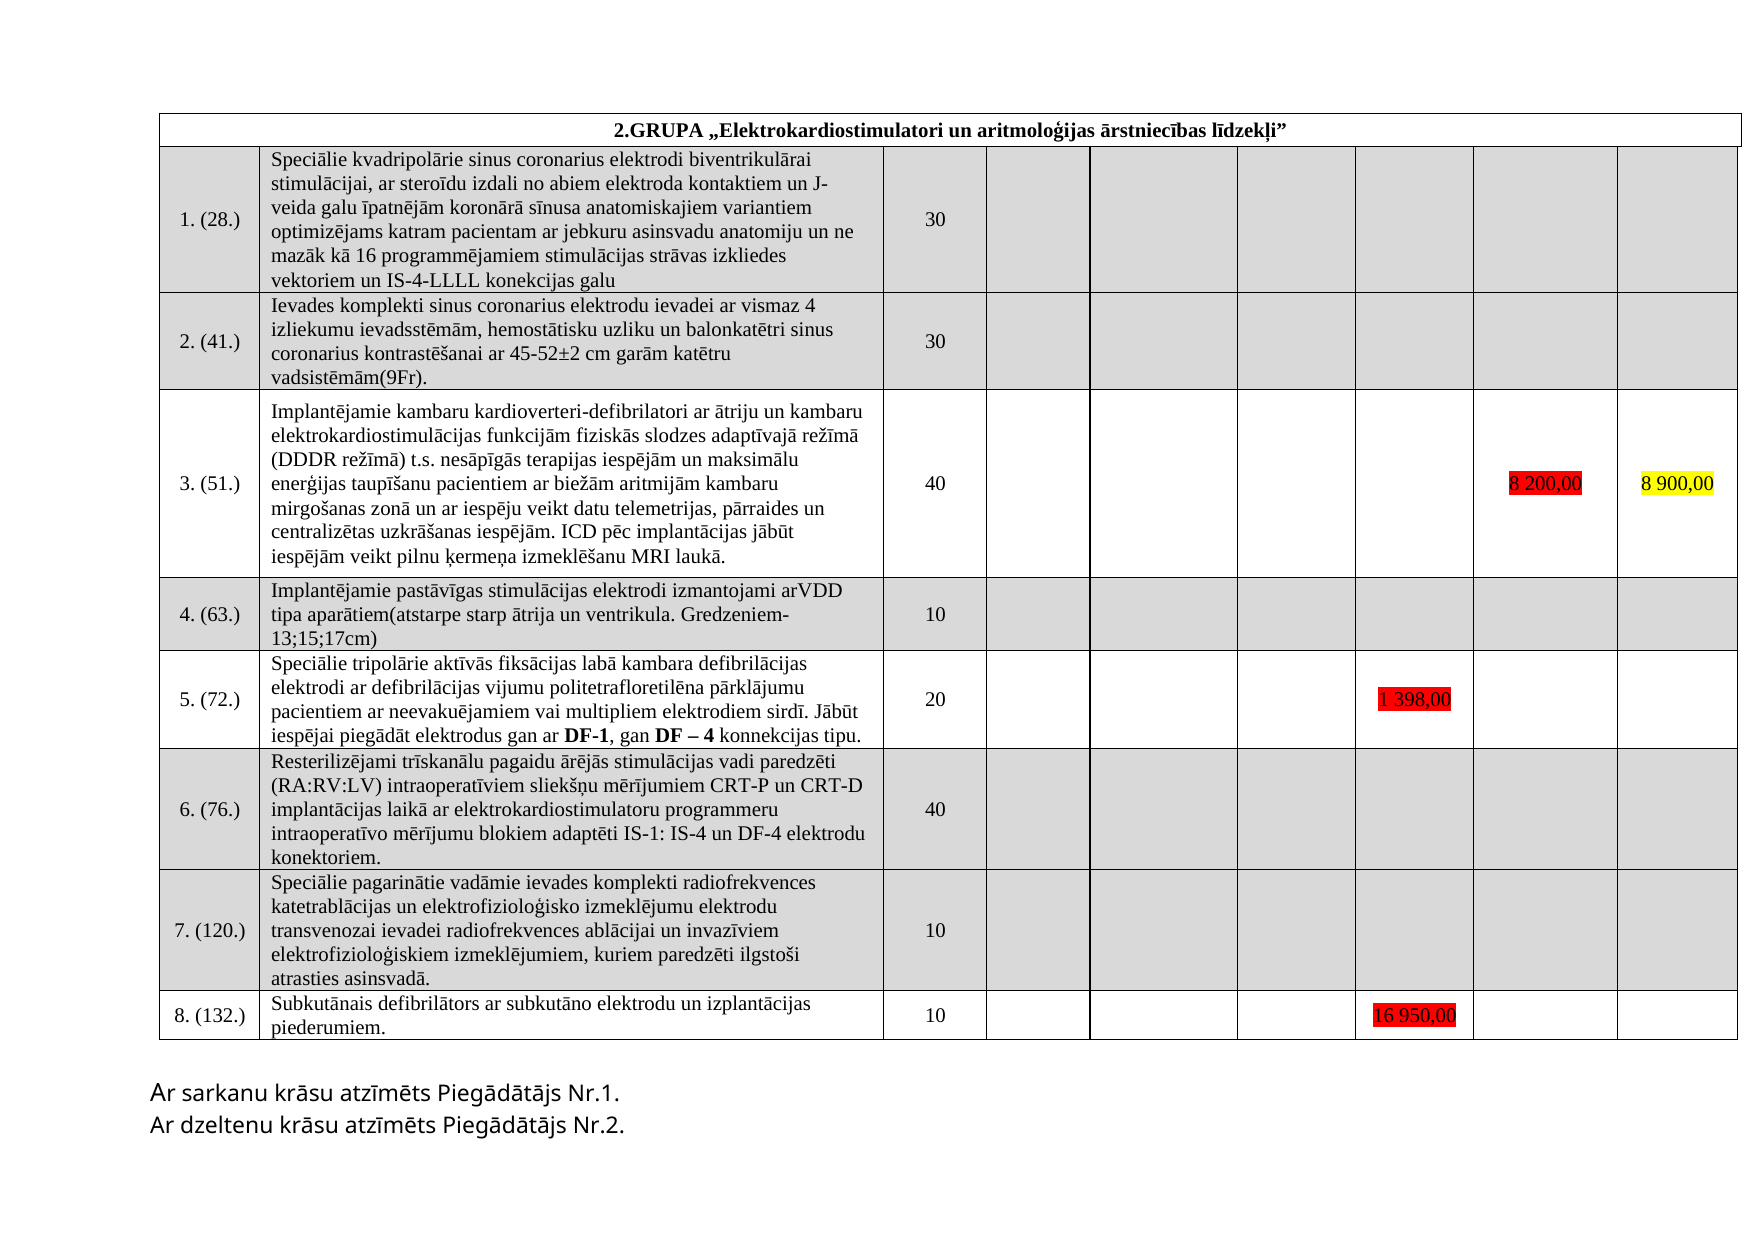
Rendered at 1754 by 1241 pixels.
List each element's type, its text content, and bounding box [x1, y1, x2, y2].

table_cell Implantējamie kambaru kardioverteri-defibrilatori ar ātriju un kambaru elektrokardiostimulācijas funkcijām fiziskās slodzes adaptīvajā režīmā (DDDR režīmā) t.s. nesāpīgās terapijas iespējām un maksimālu enerģijas taupīšanu pacientiem ar biežām aritmijām kambaru mirgošanas zonā un ar iespēju veikt datu telemetrijas, pārraides un centralizētas uzkrāšanas iespējām. ICD pēc implantācijas jābūt iespējām veikt pilnu ķermeņa izmeklēšanu MRI laukā. [260, 390, 883, 577]
table_cell [1091, 749, 1237, 869]
table_cell [987, 578, 1089, 650]
table_cell [1356, 578, 1473, 650]
table_cell [1356, 390, 1473, 577]
table_cell Implantējamie pastāvīgas stimulācijas elektrodi izmantojami arVDD tipa aparātiem(atstarpe starp ātrija un ventrikula. Gredzeniem-13;15;17cm) [260, 578, 883, 650]
table_cell [1618, 147, 1737, 292]
table_cell [1356, 293, 1473, 389]
table_cell [1474, 147, 1617, 292]
table_cell [1474, 293, 1617, 389]
table_cell [1091, 578, 1237, 650]
table_cell 3. (51.) [160, 390, 259, 577]
table_cell 6. (76.) [160, 749, 259, 869]
table_cell [1238, 651, 1355, 747]
table_cell [987, 870, 1089, 990]
table_cell [1091, 390, 1237, 577]
table_cell [987, 651, 1089, 747]
table_cell [1474, 991, 1617, 1039]
table_cell Resterilizējami trīskanālu pagaidu ārējās stimulācijas vadi paredzēti (RA:RV:LV) intraoperatīviem sliekšņu mērījumiem CRT-P un CRT-D implantācijas laikā ar elektrokardiostimulatoru programmeru intraoperatīvo mērījumu blokiem adaptēti IS-1: IS-4 un DF-4 elektrodu konektoriem. [260, 749, 883, 869]
table_cell [1238, 870, 1355, 990]
table_cell 30 [884, 147, 986, 292]
table_cell Speciālie tripolārie aktīvās fiksācijas labā kambara defibrilācijas elektrodi ar defibrilācijas vijumu politetrafloretilēna pārklājumu pacientiem ar neevakuējamiem vai multipliem elektrodiem sirdī. Jābūt iespējai piegādāt elektrodus gan ar DF-1, gan DF – 4 konnekcijas tipu. [260, 651, 883, 747]
table_cell Ievades komplekti sinus coronarius elektrodu ievadei ar vismaz 4 izliekumu ievadsstēmām, hemostātisku uzliku un balonkatētri sinus coronarius kontrastēšanai ar 45-52±2 cm garām katētru vadsistēmām(9Fr). [260, 293, 883, 389]
table_cell [987, 147, 1089, 292]
table_cell [1618, 293, 1737, 389]
table_cell 40 [884, 390, 986, 577]
table_cell [987, 390, 1089, 577]
table_cell Subkutānais defibrilātors ar subkutāno elektrodu un izplantācijas piederumiem. [260, 991, 883, 1039]
table_cell [1474, 578, 1617, 650]
table_cell Speciālie pagarinātie vadāmie ievades komplekti radiofrekvences katetrablācijas un elektrofizioloģisko izmeklējumu elektrodu transvenozai ievadei radiofrekvences ablācijai un invazīviem elektrofizioloģiskiem izmeklējumiem, kuriem paredzēti ilgstoši atrasties asinsvadā. [260, 870, 883, 990]
table_cell [987, 991, 1089, 1039]
table_cell 40 [884, 749, 986, 869]
table_cell [1618, 870, 1737, 990]
table_cell [1238, 749, 1355, 869]
table_cell 1. (28.) [160, 147, 259, 292]
table_cell [1474, 749, 1617, 869]
table_cell 5. (72.) [160, 651, 259, 747]
table_cell [1238, 578, 1355, 650]
table_cell [1238, 293, 1355, 389]
table_cell 1 398,00 [1356, 651, 1473, 747]
table_cell [1091, 651, 1237, 747]
table_cell [1618, 578, 1737, 650]
table_cell 4. (63.) [160, 578, 259, 650]
table_cell [1356, 147, 1473, 292]
table_cell [1091, 870, 1237, 990]
table_cell [1474, 870, 1617, 990]
table_cell [1618, 991, 1737, 1039]
table_cell 10 [884, 991, 986, 1039]
table_cell [1091, 991, 1237, 1039]
table_cell [1238, 147, 1355, 292]
table_cell [1238, 390, 1355, 577]
table_cell 10 [884, 870, 986, 990]
table_cell [1356, 749, 1473, 869]
table_cell [1091, 293, 1237, 389]
table_cell 30 [884, 293, 986, 389]
text Ar sarkanu krāsu atzīmēts Piegādātājs Nr.1. [150, 1074, 1604, 1108]
table_cell 8. (132.) [160, 991, 259, 1039]
table_cell 10 [884, 578, 986, 650]
table_cell [987, 293, 1089, 389]
table_cell Speciālie kvadripolārie sinus coronarius elektrodi biventrikulārai stimulācijai, ar steroīdu izdali no abiem elektroda kontaktiem un J-veida galu īpatnējām koronārā sīnusa anatomiskajiem variantiem optimizējams katram pacientam ar jebkuru asinsvadu anatomiju un ne mazāk kā 16 programmējamiem stimulācijas strāvas izkliedes vektoriem un IS-4-LLLL konekcijas galu [260, 147, 883, 292]
table_cell 2. (41.) [160, 293, 259, 389]
table_cell [1238, 991, 1355, 1039]
table_cell [1474, 651, 1617, 747]
table_cell 7. (120.) [160, 870, 259, 990]
text Ar dzeltenu krāsu atzīmēts Piegādātājs Nr.2. [150, 1108, 1604, 1140]
table_cell [1618, 651, 1737, 747]
table_cell 16 950,00 [1356, 991, 1473, 1039]
table_header 2.GRUPA „Elektrokardiostimulatori un aritmoloģijas ārstniecības līdzekļi” [160, 114, 1741, 146]
table_cell 8 200,00 [1474, 390, 1617, 577]
table_cell [1091, 147, 1237, 292]
table_cell [1356, 870, 1473, 990]
table_cell 8 900,00 [1618, 390, 1737, 577]
table_cell [1618, 749, 1737, 869]
table_cell 20 [884, 651, 986, 747]
table_cell [987, 749, 1089, 869]
